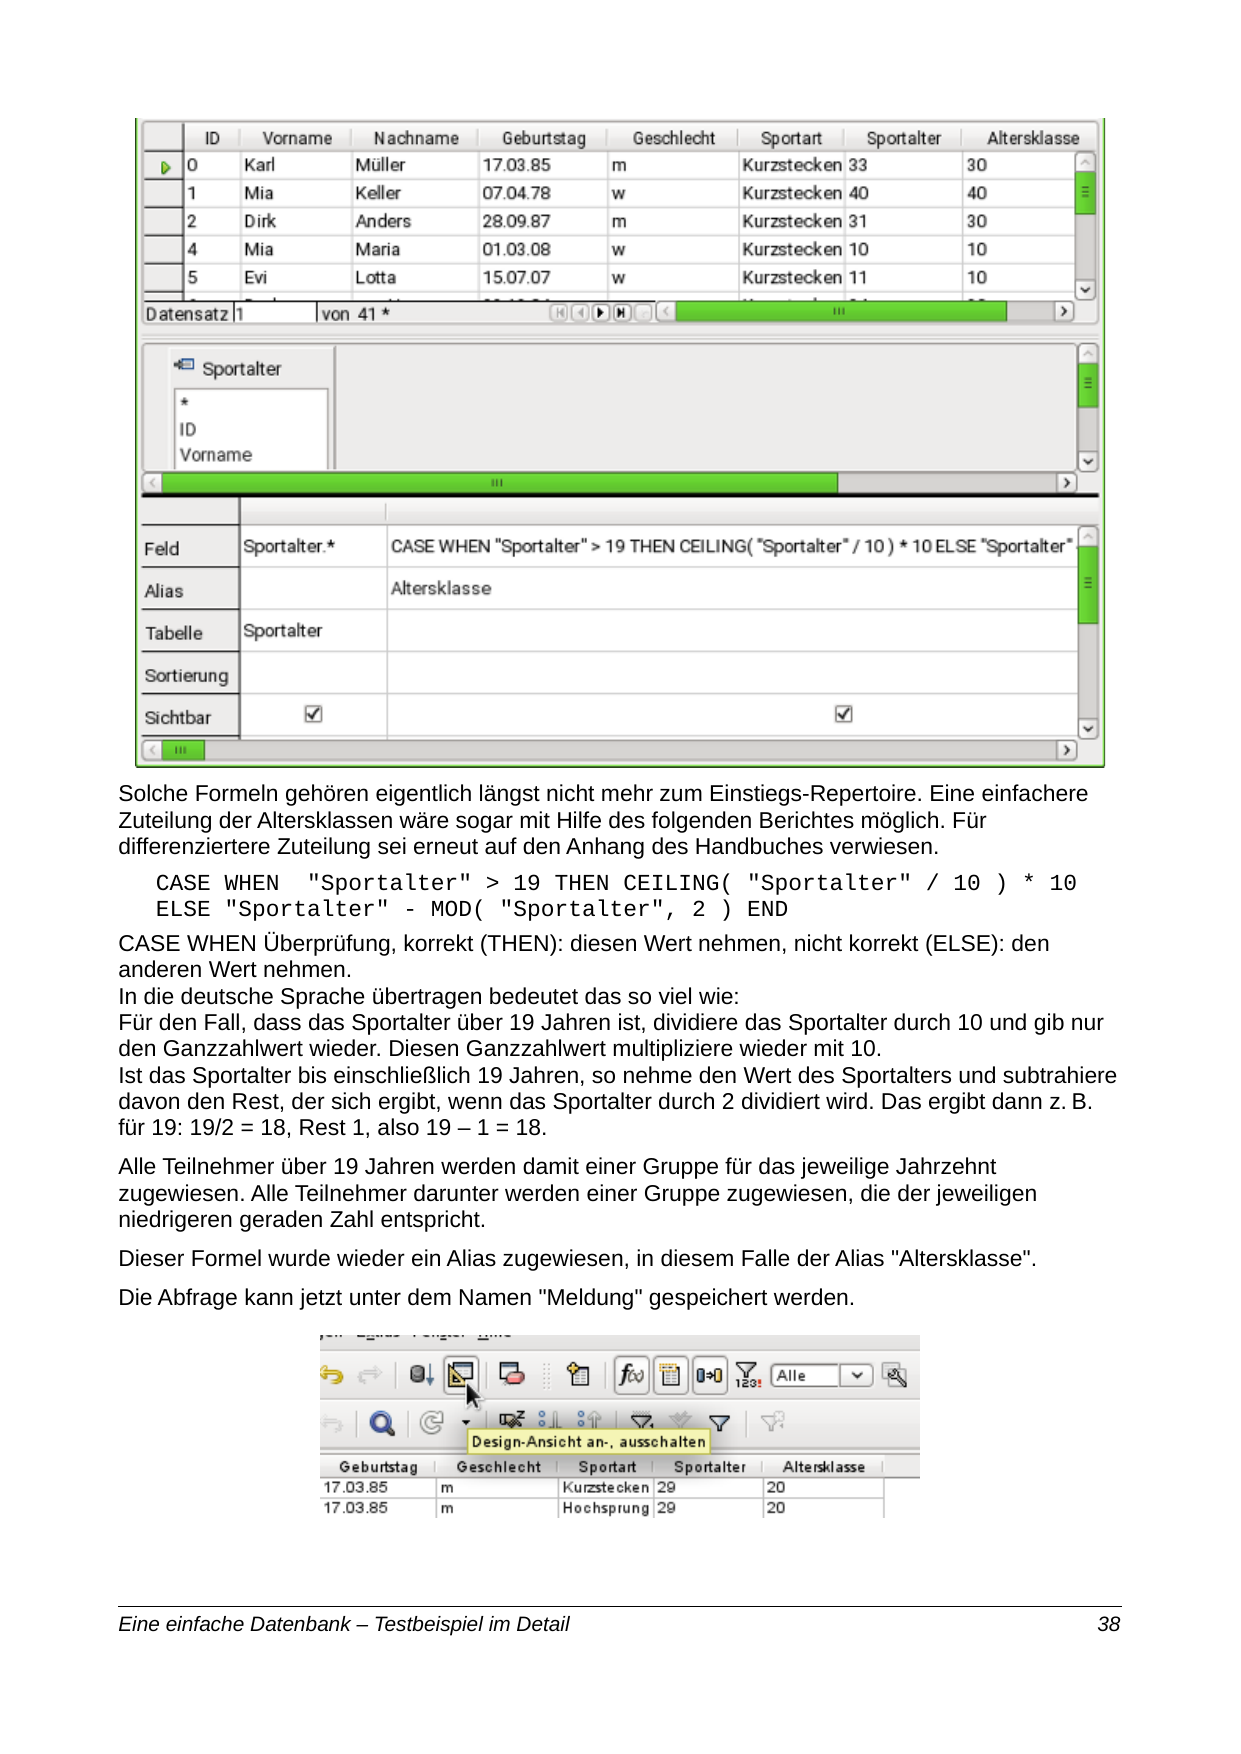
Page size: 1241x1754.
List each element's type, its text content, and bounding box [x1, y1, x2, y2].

text Solche Formeln gehören eigentlich längst nicht mehr zum Einstiegs-Repertoire. Eine einfachere Zuteilung der Altersklassen wäre sogar mit Hilfe des folgenden Berichtes möglich. Für differenziertere Zuteilung sei erneut auf den Anhang des Handbuches verwiesen. [118, 780, 1122, 859]
picture [135, 118, 1106, 768]
text Alle Teilnehmer über 19 Jahren werden damit einer Gruppe für das jeweilige Jahrzehnt zugewiesen. Alle Teilnehmer darunter werden einer Gruppe zugewiesen, die der jeweiligen niedrigeren geraden Zahl entspricht. [118, 1153, 1122, 1232]
text Dieser Formel wurde wieder ein Alias zugewiesen, in diesem Falle der Alias "Altersklasse". [118, 1245, 1122, 1271]
picture [320, 1335, 920, 1518]
text Die Abfrage kann jetzt unter dem Namen "Meldung" gespeichert werden. [118, 1284, 1122, 1310]
text CASE WHEN "Sportalter" > 19 THEN CEILING( "Sportalter" / 10 ) * 10 ELSE "Sportalter" - MOD( "Sportalter", 2 ) END [156, 872, 1122, 924]
text CASE WHEN Überprüfung, korrekt (THEN): diesen Wert nehmen, nicht korrekt (ELSE): den anderen Wert nehmen. In die deutsche Sprache übertragen bedeutet das so viel wie: Für den Fall, dass das Sportalter über 19 Jahren ist, dividiere das Sportalter durch 10 und gib nur den Ganzzahlwert wieder. Diesen Ganzzahlwert multipliziere wieder mit 10. Ist das Sportalter bis einschließlich 19 Jahren, so nehme den Wert des Sportalters und subtrahiere davon den Rest, der sich ergibt, wenn das Sportalter durch 2 dividiert wird. Das ergibt dann z. B. für 19: 19/2 = 18, Rest 1, also 19 – 1 = 18. [118, 930, 1122, 1141]
